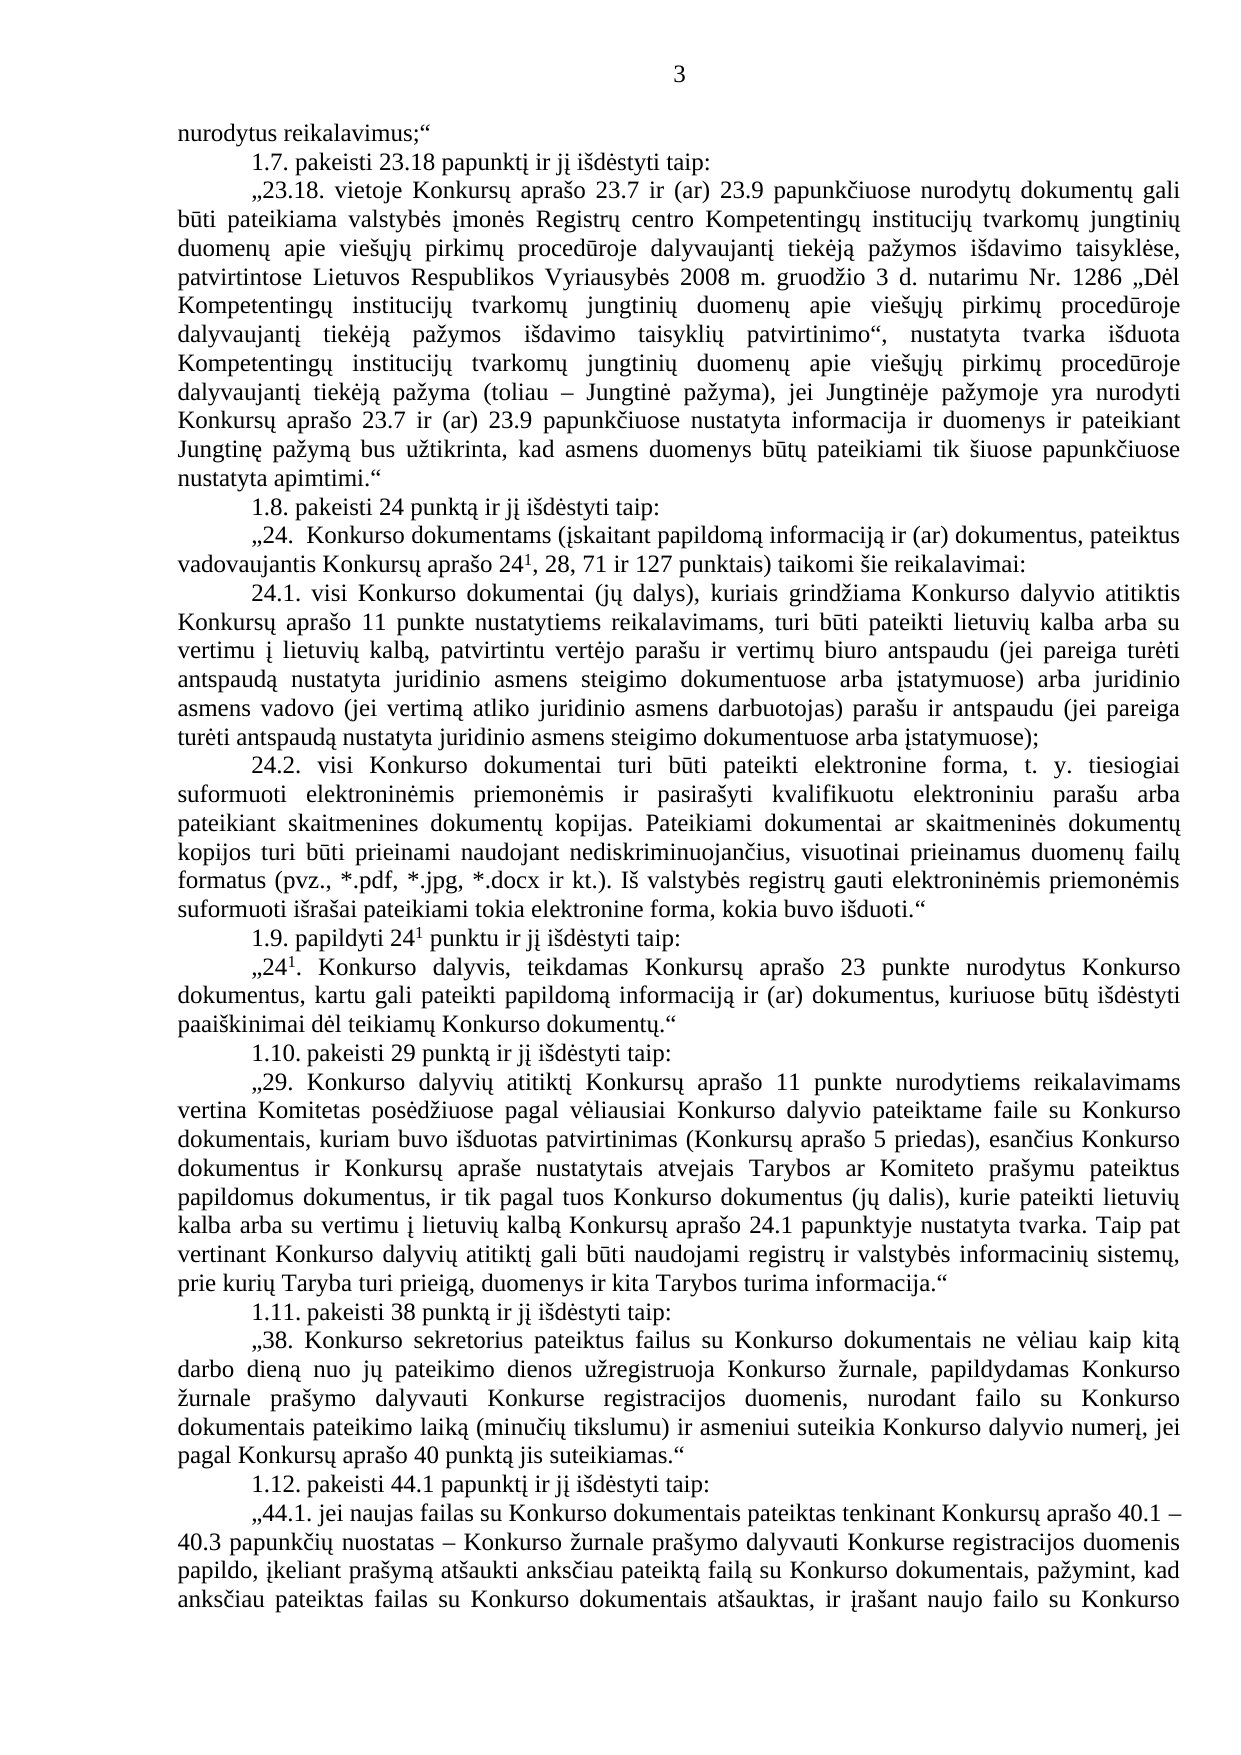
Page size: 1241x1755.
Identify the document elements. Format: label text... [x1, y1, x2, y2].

text 1.10. pakeisti 29 punktą ir jį išdėstyti taip: [177, 1038, 1181, 1067]
text 1.9. papildyti 241 punktu ir jį išdėstyti taip: [177, 923, 1181, 952]
text 1.8. pakeisti 24 punktą ir jį išdėstyti taip: [177, 492, 1181, 521]
text „29. Konkurso dalyvių atitiktį Konkursų aprašo 11 punkte nurodytiems reikalavimams vertina Komitetas posėdžiuose pagal vėliausiai Konkurso dalyvio pateiktame faile su Konkurso dokumentais, kuriam buvo išduotas patvirtinimas (Konkursų aprašo 5 priedas), esančius Konkurso dokumentus ir Konkursų apraše nustatytais atvejais Tarybos ar Komiteto prašymu pateiktus papildomus dokumentus, ir tik pagal tuos Konkurso dokumentus (jų dalis), kurie pateikti lietuvių kalba arba su vertimu į lietuvių kalbą Konkursų aprašo 24.1 papunktyje nustatyta tvarka. Taip pat vertinant Konkurso dalyvių atitiktį gali būti naudojami registrų ir valstybės informacinių sistemų, prie kurių Taryba turi prieigą, duomenys ir kita Tarybos turima informacija.“ [177, 1067, 1181, 1297]
text „23.18. vietoje Konkursų aprašo 23.7 ir (ar) 23.9 papunkčiuose nurodytų dokumentų gali būti pateikiama valstybės įmonės Registrų centro Kompetentingų institucijų tvarkomų jungtinių duomenų apie viešųjų pirkimų procedūroje dalyvaujantį tiekėją pažymos išdavimo taisyklėse, patvirtintose Lietuvos Respublikos Vyriausybės 2008 m. gruodžio 3 d. nutarimu Nr. 1286 „Dėl Kompetentingų institucijų tvarkomų jungtinių duomenų apie viešųjų pirkimų procedūroje dalyvaujantį tiekėją pažymos išdavimo taisyklių patvirtinimo“, nustatyta tvarka išduota Kompetentingų institucijų tvarkomų jungtinių duomenų apie viešųjų pirkimų procedūroje dalyvaujantį tiekėją pažyma (toliau – Jungtinė pažyma), jei Jungtinėje pažymoje yra nurodyti Konkursų aprašo 23.7 ir (ar) 23.9 papunkčiuose nustatyta informacija ir duomenys ir pateikiant Jungtinę pažymą bus užtikrinta, kad asmens duomenys būtų pateikiami tik šiuose papunkčiuose nustatyta apimtimi.“ [177, 176, 1181, 492]
text „24. Konkurso dokumentams (įskaitant papildomą informaciją ir (ar) dokumentus, pateiktus vadovaujantis Konkursų aprašo 241, 28, 71 ir 127 punktais) taikomi šie reikalavimai: [177, 521, 1181, 578]
text „38. Konkurso sekretorius pateiktus failus su Konkurso dokumentais ne vėliau kaip kitą darbo dieną nuo jų pateikimo dienos užregistruoja Konkurso žurnale, papildydamas Konkurso žurnale prašymo dalyvauti Konkurse registracijos duomenis, nurodant failo su Konkurso dokumentais pateikimo laiką (minučių tikslumu) ir asmeniui suteikia Konkurso dalyvio numerį, jei pagal Konkursų aprašo 40 punktą jis suteikiamas.“ [177, 1326, 1181, 1469]
text „44.1. jei naujas failas su Konkurso dokumentais pateiktas tenkinant Konkursų aprašo 40.1 – 40.3 papunkčių nuostatas – Konkurso žurnale prašymo dalyvauti Konkurse registracijos duomenis papildo, įkeliant prašymą atšaukti anksčiau pateiktą failą su Konkurso dokumentais, pažymint, kad anksčiau pateiktas failas su Konkurso dokumentais atšauktas, ir įrašant naujo failo su Konkurso [177, 1498, 1181, 1613]
text 24.1. visi Konkurso dokumentai (jų dalys), kuriais grindžiama Konkurso dalyvio atitiktis Konkursų aprašo 11 punkte nustatytiems reikalavimams, turi būti pateikti lietuvių kalba arba su vertimu į lietuvių kalbą, patvirtintu vertėjo parašu ir vertimų biuro antspaudu (jei pareiga turėti antspaudą nustatyta juridinio asmens steigimo dokumentuose arba įstatymuose) arba juridinio asmens vadovo (jei vertimą atliko juridinio asmens darbuotojas) parašu ir antspaudu (jei pareiga turėti antspaudą nustatyta juridinio asmens steigimo dokumentuose arba įstatymuose); [177, 578, 1181, 751]
text 24.2. visi Konkurso dokumentai turi būti pateikti elektronine forma, t. y. tiesiogiai suformuoti elektroninėmis priemonėmis ir pasirašyti kvalifikuotu elektroniniu parašu arba pateikiant skaitmenines dokumentų kopijas. Pateikiami dokumentai ar skaitmeninės dokumentų kopijos turi būti prieinami naudojant nediskriminuojančius, visuotinai prieinamus duomenų failų formatus (pvz., *.pdf, *.jpg, *.docx ir kt.). Iš valstybės registrų gauti elektroninėmis priemonėmis suformuoti išrašai pateikiami tokia elektronine forma, kokia buvo išduoti.“ [177, 751, 1181, 923]
text nurodytus reikalavimus;“ [177, 118, 1181, 147]
text 1.7. pakeisti 23.18 papunktį ir jį išdėstyti taip: [177, 147, 1181, 176]
text 1.11. pakeisti 38 punktą ir jį išdėstyti taip: [177, 1297, 1181, 1326]
text „241. Konkurso dalyvis, teikdamas Konkursų aprašo 23 punkte nurodytus Konkurso dokumentus, kartu gali pateikti papildomą informaciją ir (ar) dokumentus, kuriuose būtų išdėstyti paaiškinimai dėl teikiamų Konkurso dokumentų.“ [177, 952, 1181, 1038]
text 1.12. pakeisti 44.1 papunktį ir jį išdėstyti taip: [177, 1469, 1181, 1498]
